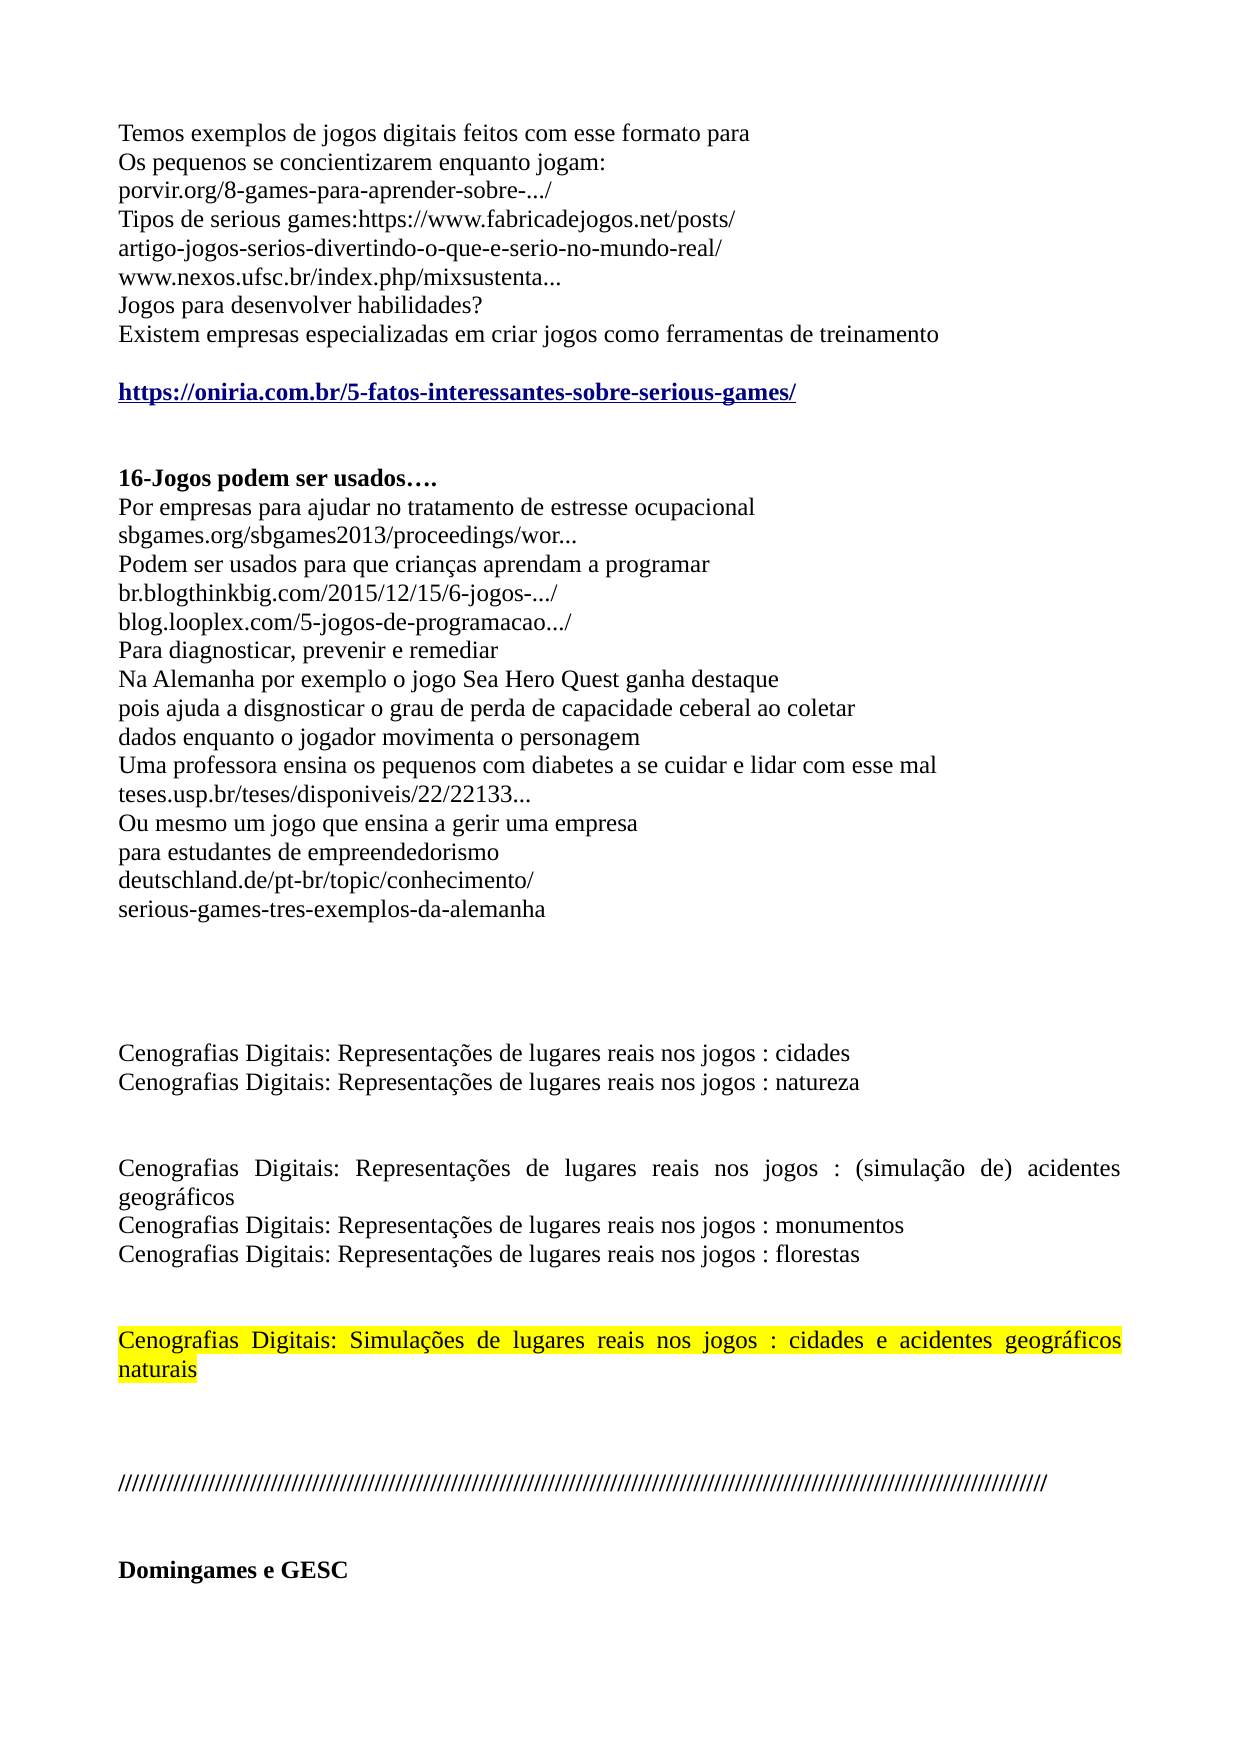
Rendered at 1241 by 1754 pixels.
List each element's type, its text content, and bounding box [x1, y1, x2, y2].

text para estudantes de empreendedorismo [118, 837, 1122, 866]
text deutschland.de/pt-br/topic/conhecimento/ [118, 866, 1122, 894]
text dados enquanto o jogador movimenta o personagem [118, 722, 1122, 751]
text artigo-jogos-serios-divertindo-o-que-e-serio-no-mundo-real/ [118, 233, 1122, 262]
text Cenografias Digitais: Representações de lugares reais nos jogos : florestas [118, 1239, 1122, 1268]
text Temos exemplos de jogos digitais feitos com esse formato para [118, 118, 1122, 147]
text Na Alemanha por exemplo o jogo Sea Hero Quest ganha destaque [118, 664, 1122, 693]
text 16-Jogos podem ser usados…. [118, 463, 1122, 492]
text br.blogthinkbig.com/2015/12/15/6-jogos-.../ [118, 578, 1122, 607]
text Domingames e GESC [118, 1555, 1122, 1583]
text Cenografias Digitais: Representações de lugares reais nos jogos : cidades [118, 1038, 1122, 1067]
text Uma professora ensina os pequenos com diabetes a se cuidar e lidar com esse mal [118, 751, 1122, 779]
text Ou mesmo um jogo que ensina a gerir uma empresa [118, 808, 1122, 837]
text Podem ser usados para que crianças aprendam a programar [118, 549, 1122, 578]
text www.nexos.ufsc.br/index.php/mixsustenta... [118, 262, 1122, 291]
text Cenografias Digitais: Representações de lugares reais nos jogos : (simulação de) acidentes geográficos [118, 1153, 1122, 1211]
text Cenografias Digitais: Representações de lugares reais nos jogos : natureza [118, 1067, 1122, 1096]
text Cenografias Digitais: Representações de lugares reais nos jogos : monumentos [118, 1211, 1122, 1239]
text sbgames.org/sbgames2013/proceedings/wor... [118, 521, 1122, 549]
text serious-games-tres-exemplos-da-alemanha [118, 894, 1122, 923]
text Cenografias Digitais: Simulações de lugares reais nos jogos : cidades e acidentes geográficos naturais [118, 1326, 1122, 1383]
text Para diagnosticar, prevenir e remediar [118, 636, 1122, 664]
text Existem empresas especializadas em criar jogos como ferramentas de treinamento [118, 319, 1122, 348]
text https://oniria.com.br/5-fatos-interessantes-sobre-serious-games/ [118, 377, 1122, 406]
text porvir.org/8-games-para-aprender-sobre-.../ [118, 176, 1122, 204]
text pois ajuda a disgnosticar o grau de perda de capacidade ceberal ao coletar [118, 693, 1122, 722]
text Por empresas para ajudar no tratamento de estresse ocupacional [118, 492, 1122, 521]
text Os pequenos se concientizarem enquanto jogam: [118, 147, 1122, 176]
text Jogos para desenvolver habilidades? [118, 291, 1122, 319]
text ////////////////////////////////////////////////////////////////////////////////////////////////////////////////////////////////////// [118, 1440, 1122, 1497]
text teses.usp.br/teses/disponiveis/22/22133... [118, 779, 1122, 808]
text blog.looplex.com/5-jogos-de-programacao.../ [118, 607, 1122, 636]
text Tipos de serious games:https://www.fabricadejogos.net/posts/ [118, 204, 1122, 233]
